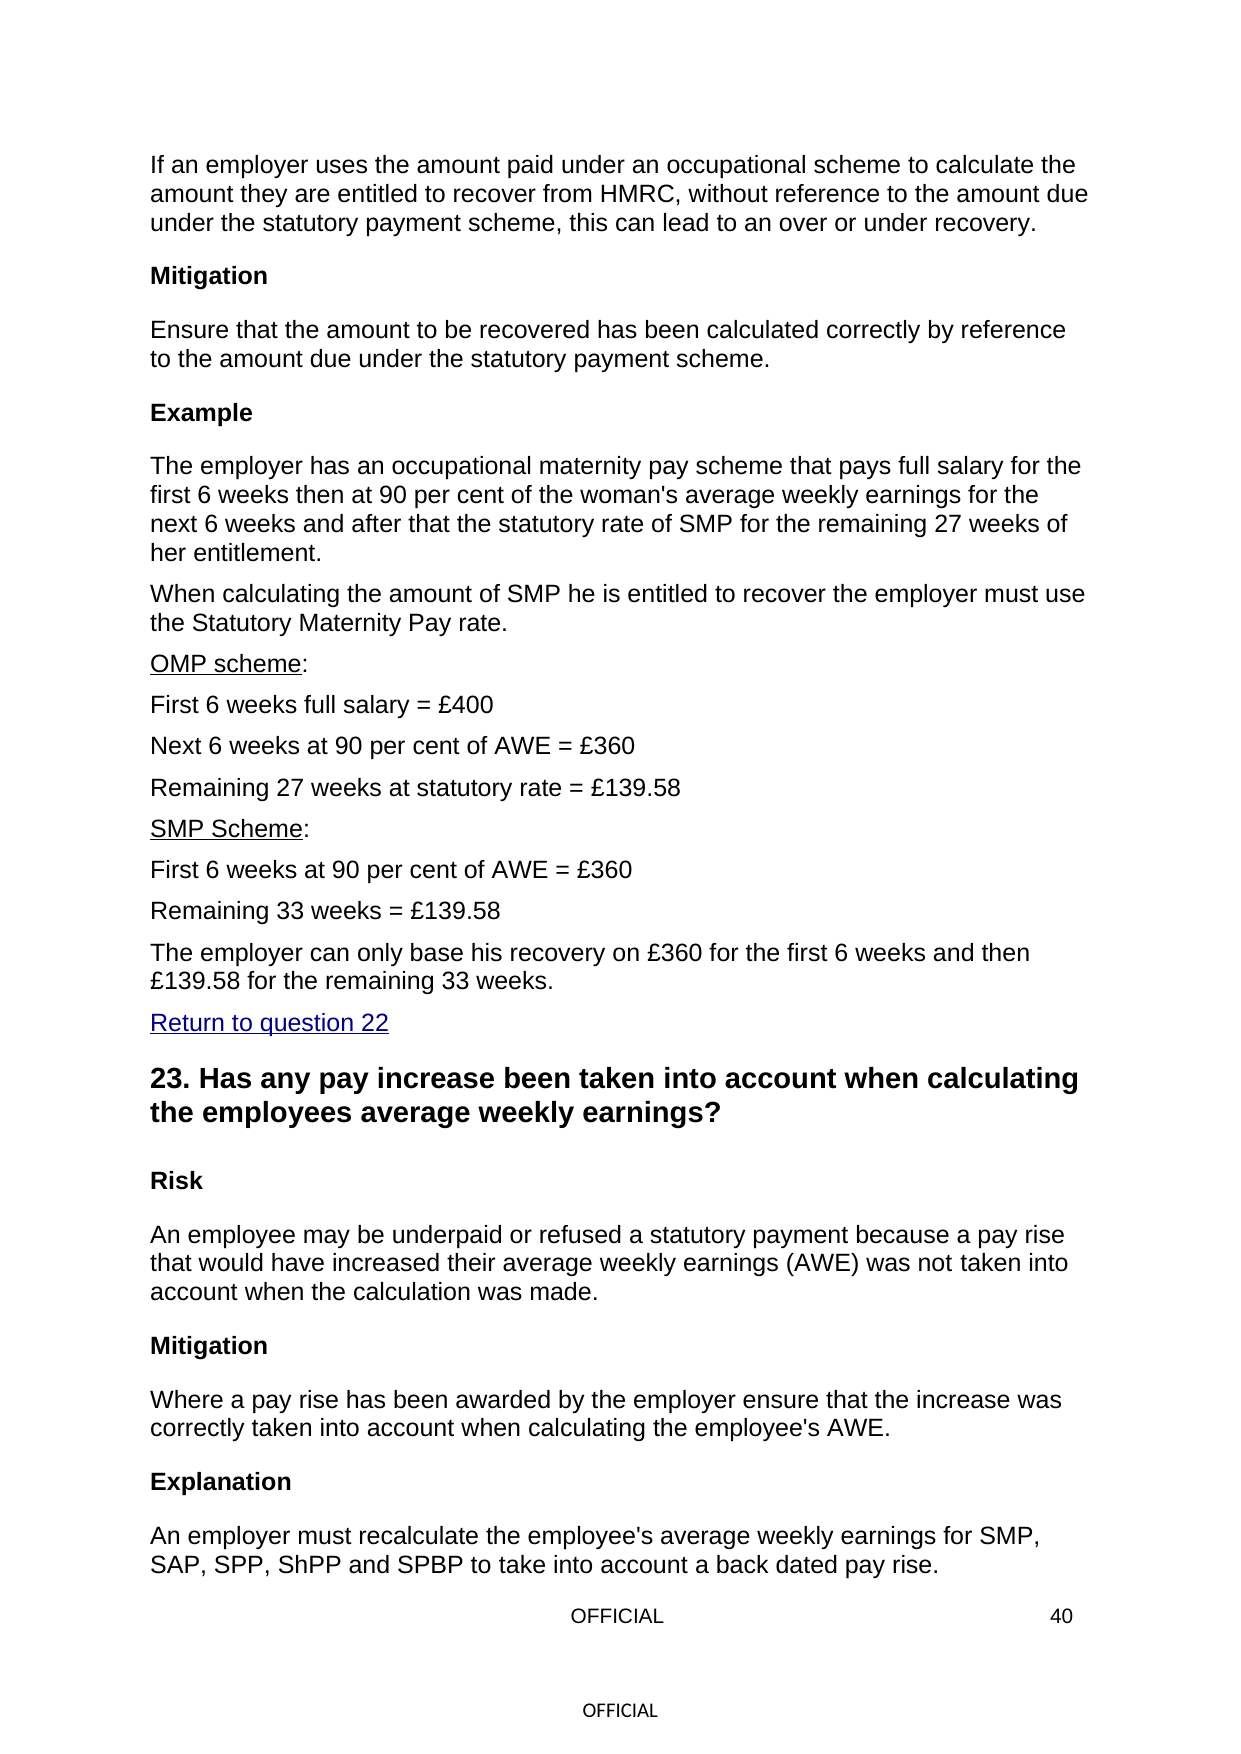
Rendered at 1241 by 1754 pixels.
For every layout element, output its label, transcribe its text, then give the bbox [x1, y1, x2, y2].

text Remaining 27 weeks at statutory rate = £139.58 [150, 772, 1090, 801]
text First 6 weeks full salary = £400 [150, 690, 1090, 719]
text First 6 weeks at 90 per cent of AWE = £360 [150, 855, 1090, 884]
subtitle Mitigation [150, 261, 1090, 290]
subtitle 23. Has any pay increase been taken into account when calculating the employees average weekly earnings? [150, 1061, 1090, 1128]
text OMP scheme: [150, 649, 1090, 677]
subtitle Explanation [150, 1467, 1090, 1496]
text Ensure that the amount to be recovered has been calculated correctly by reference to the amount due under the statutory payment scheme. [150, 315, 1090, 372]
subtitle Risk [150, 1166, 1090, 1194]
text Remaining 33 weeks = £139.58 [150, 896, 1090, 925]
text The employer has an occupational maternity pay scheme that pays full salary for the first 6 weeks then at 90 per cent of the woman's average weekly earnings for the next 6 weeks and after that the statutory rate of SMP for the remaining 27 weeks of her entitlement. [150, 451, 1090, 566]
subtitle Example [150, 397, 1090, 426]
subtitle Mitigation [150, 1331, 1090, 1359]
text SMP Scheme: [150, 814, 1090, 842]
text An employee may be underpaid or refused a statutory payment because a pay rise that would have increased their average weekly earnings (AWE) was not taken into account when the calculation was made. [150, 1219, 1090, 1306]
text Next 6 weeks at 90 per cent of AWE = £360 [150, 731, 1090, 760]
text Where a pay rise has been awarded by the employer ensure that the increase was correctly taken into account when calculating the employee's AWE. [150, 1384, 1090, 1442]
text The employer can only base his recovery on £360 for the first 6 weeks and then £139.58 for the remaining 33 weeks. [150, 937, 1090, 995]
text When calculating the amount of SMP he is entitled to recover the employer must use the Statutory Maternity Pay rate. [150, 579, 1090, 636]
text An employer must recalculate the employee's average weekly earnings for SMP, SAP, SPP, ShPP and SPBP to take into account a back dated pay rise. [150, 1521, 1090, 1578]
text Return to question 22 [150, 1007, 1090, 1036]
text If an employer uses the amount paid under an occupational scheme to calculate the amount they are entitled to recover from HMRC, without reference to the amount due under the statutory payment scheme, this can lead to an over or under recovery. [150, 150, 1090, 236]
